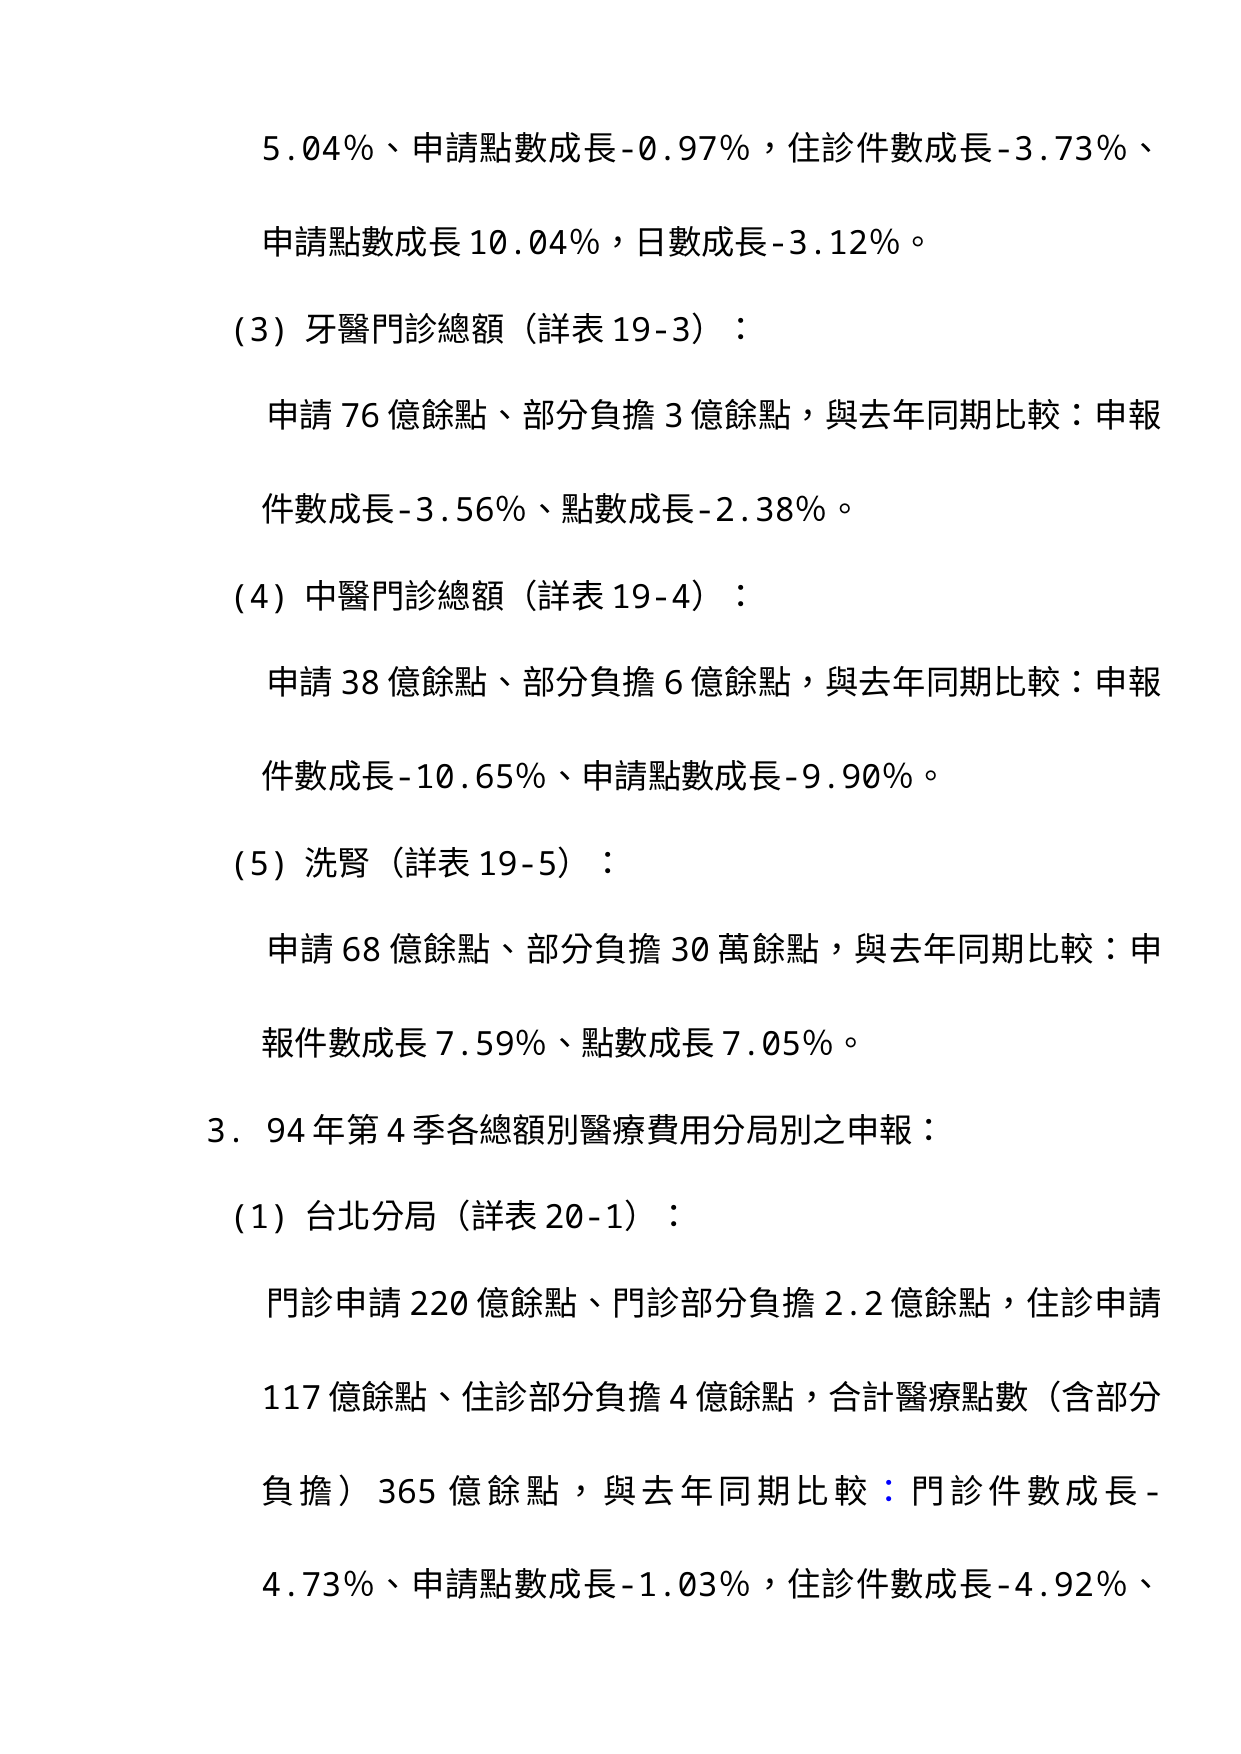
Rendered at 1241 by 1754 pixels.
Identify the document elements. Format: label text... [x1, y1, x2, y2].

text 5.04％、申請點數成長-0.97％，住診件數成長-3.73％、申請點數成長10.04％，日數成長-3.12％。 [261, 104, 1162, 261]
text 申請38億餘點、部分負擔6億餘點，與去年同期比較：申報件數成長-10.65％、申請點數成長-9.90％。 [261, 639, 1162, 795]
list 中醫門診總額（詳表19-4）： [229, 552, 1162, 614]
list 台北分局（詳表20-1）： [229, 1173, 1162, 1235]
text 申請76億餘點、部分負擔3億餘點，與去年同期比較：申報件數成長-3.56％、點數成長-2.38％。 [261, 372, 1162, 528]
text 3. 94年第4季各總額別醫療費用分局別之申報： [206, 1086, 1162, 1149]
list 牙醫門診總額（詳表19-3）： [229, 285, 1162, 347]
text 申請68億餘點、部分負擔30萬餘點，與去年同期比較：申報件數成長7.59％、點數成長7.05％。 [261, 906, 1162, 1062]
list 洗腎（詳表19-5）： [229, 819, 1162, 882]
text 門診申請220億餘點、門診部分負擔2.2億餘點，住診申請117億餘點、住診部分負擔4億餘點，合計醫療點數（含部分負擔）365億餘點，與去年同期比較：門診件數成長-4.73％、申請點數成長-1.03％，住診件數成長-4.92％、 [261, 1259, 1162, 1603]
